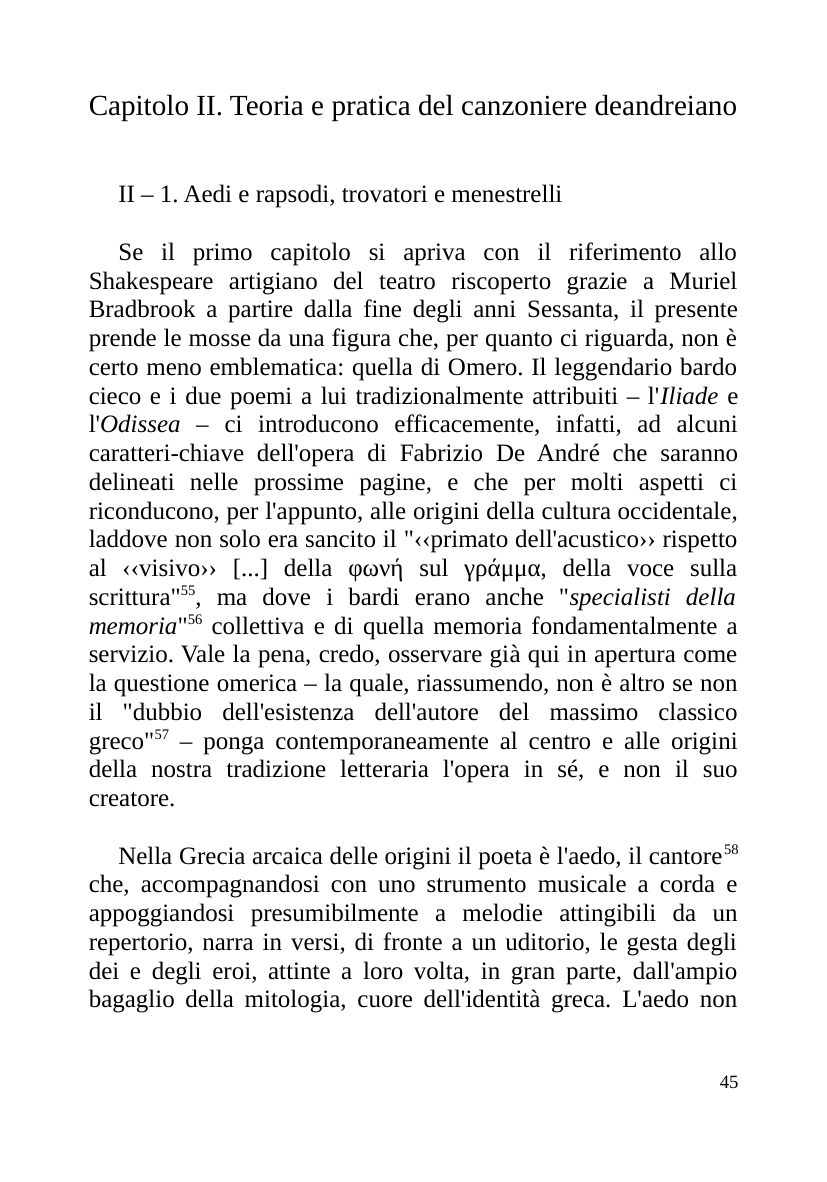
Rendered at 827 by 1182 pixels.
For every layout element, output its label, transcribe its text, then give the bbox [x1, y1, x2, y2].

text Capitolo II. Teoria e pratica del canzoniere deandreiano [88, 88, 738, 122]
text Nella Grecia arcaica delle origini il poeta è l'aedo, il cantore che, accompagnandosi con uno strumento musicale a corda e appoggiandosi presumibilmente a melodie attingibili da un repertorio, narra in versi, di fronte a un uditorio, le gesta degli dei e degli eroi, attinte a loro volta, in gran parte, dall'ampio bagaglio della mitologia, cuore dell'identità greca. L'aedo non [88, 841, 738, 1013]
text II – 1. Aedi e rapsodi, trovatori e menestrelli [88, 179, 738, 208]
text Se il primo capitolo si apriva con il riferimento allo Shakespeare artigiano del teatro riscoperto grazie a Muriel Bradbrook a partire dalla fine degli anni Sessanta, il presente prende le mosse da una figura che, per quanto ci riguarda, non è certo meno emblematica: quella di Omero. Il leggendario bardo cieco e i due poemi a lui tradizionalmente attribuiti – l'Iliade e l'Odissea – ci introducono efficacemente, infatti, ad alcuni caratteri-chiave dell'opera di Fabrizio De André che saranno delineati nelle prossime pagine, e che per molti aspetti ci riconducono, per l'appunto, alle origini della cultura occidentale, laddove non solo era sancito il "‹‹primato dell'acustico›› rispetto al ‹‹visivo›› [...] della φωνή sul γράμμα, della voce sulla scrittura", ma dove i bardi erano anche "specialisti della memoria" collettiva e di quella memoria fondamentalmente a servizio. Vale la pena, credo, osservare già qui in apertura come la questione omerica – la quale, riassumendo, non è altro se non il "dubbio dell'esistenza dell'autore del massimo classico greco" – ponga contemporaneamente al centro e alle origini della nostra tradizione letteraria l'opera in sé, e non il suo creatore. [88, 237, 738, 812]
